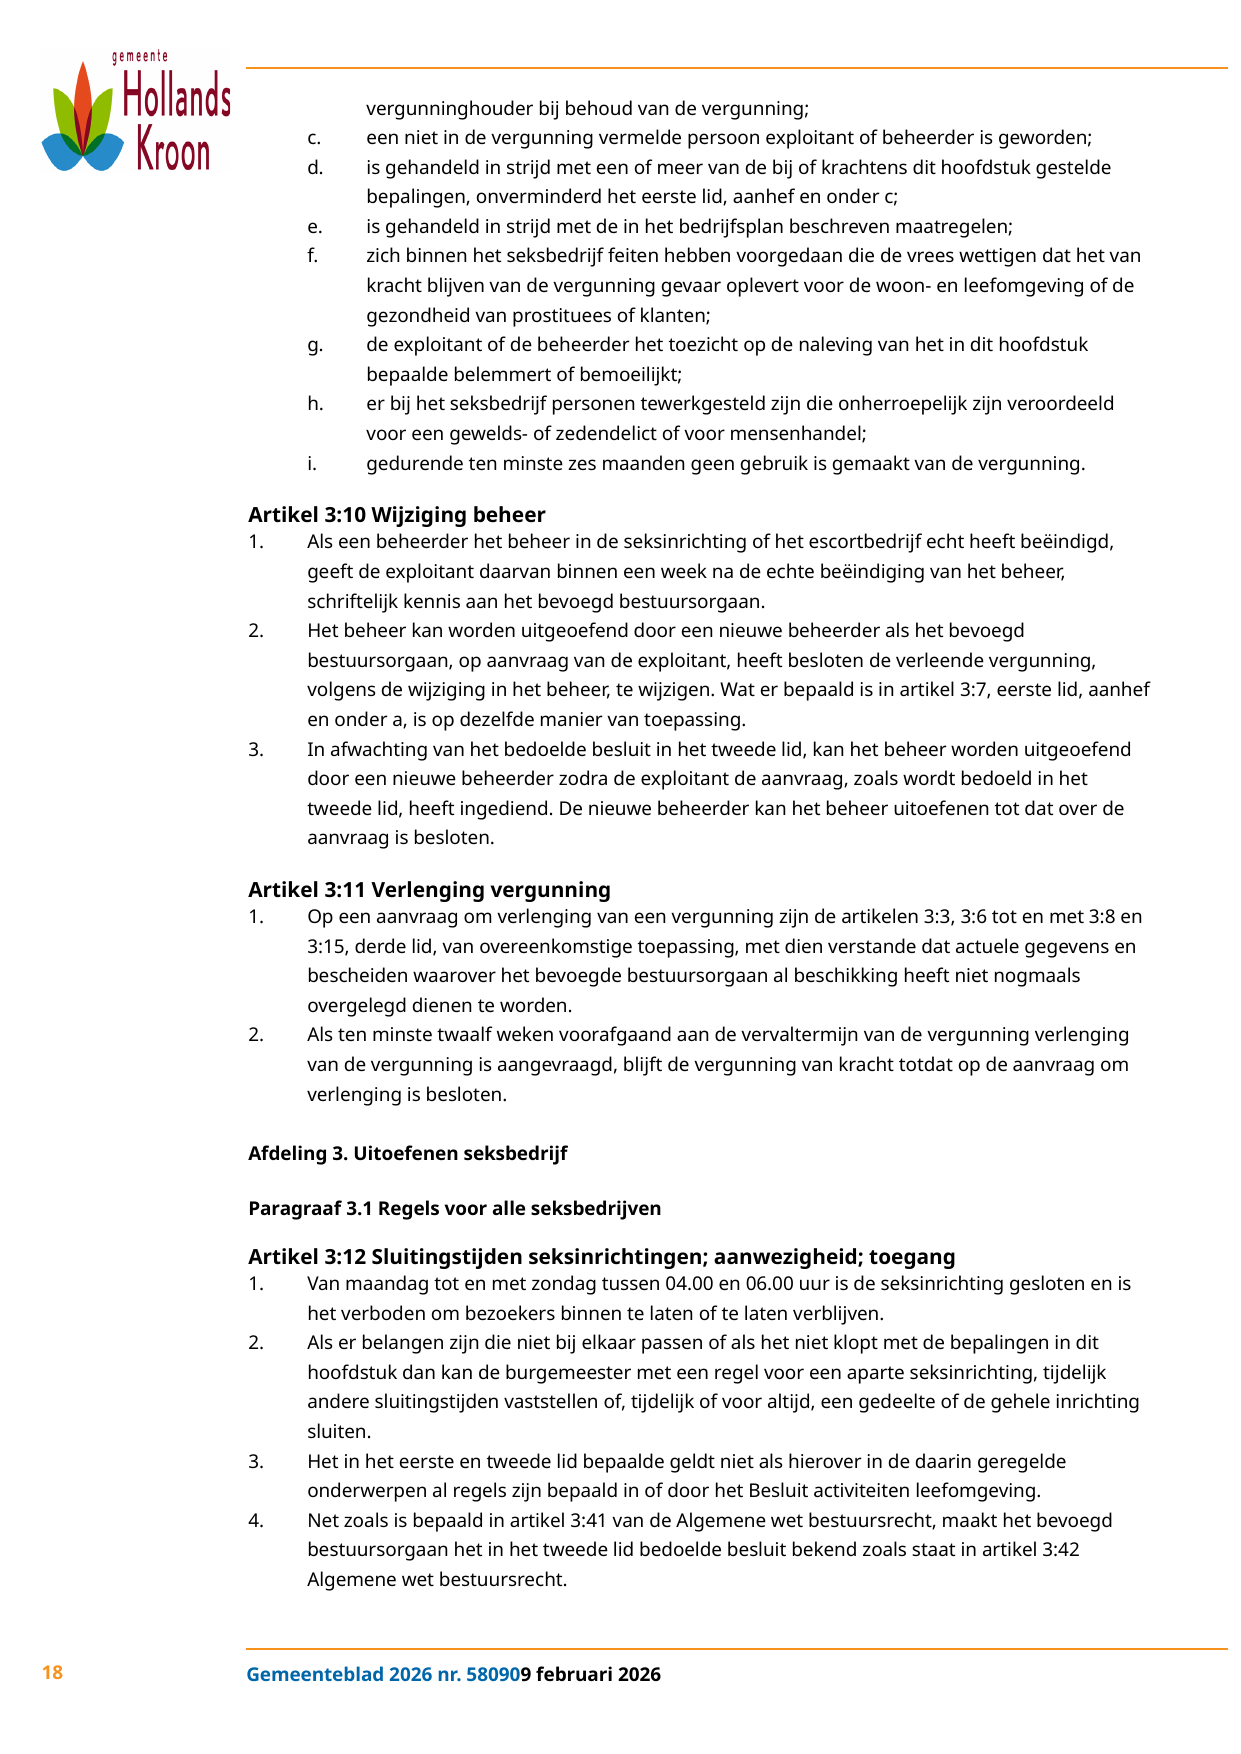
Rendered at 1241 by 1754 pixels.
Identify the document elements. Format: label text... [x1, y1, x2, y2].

list een niet in de vergunning vermelde persoon exploitant of beheerder is geworden; [307, 124, 1152, 150]
list is gehandeld in strijd met de in het bedrijfsplan beschreven maatregelen; [307, 213, 1152, 239]
list gedurende ten minste zes maanden geen gebruik is gemaakt van de vergunning. [307, 450, 1152, 476]
list Als ten minste twaalf weken voorafgaand aan de vervaltermijn van de vergunning verlenging van de vergunning is aangevraagd, blijft de vergunning van kracht totdat op de aanvraag om verlenging is besloten. [248, 1022, 1152, 1107]
list In afwachting van het bedoelde besluit in het tweede lid, kan het beheer worden uitgeoefend door een nieuwe beheerder zodra de exploitant de aanvraag, zoals wordt bedoeld in het tweede lid, heeft ingediend. De nieuwe beheerder kan het beheer uitoefenen tot dat over de aanvraag is besloten. [248, 736, 1152, 850]
list is gehandeld in strijd met een of meer van de bij of krachtens dit hoofdstuk gestelde bepalingen, onverminderd het eerste lid, aanhef en onder c; [307, 154, 1152, 209]
list Als een beheerder het beheer in de seksinrichting of het escortbedrijf echt heeft beëindigd, geeft de exploitant daarvan binnen een week na de echte beëindiging van het beheer, schriftelijk kennis aan het bevoegd bestuursorgaan. [248, 529, 1152, 613]
list Op een aanvraag om verlenging van een vergunning zijn de artikelen 3:3, 3:6 tot en met 3:8 en 3:15, derde lid, van overeenkomstige toepassing, met dien verstande dat actuele gegevens en bescheiden waarover het bevoegde bestuursorgaan al beschikking heeft niet nogmaals overgelegd dienen te worden. [248, 903, 1152, 1018]
list er bij het seksbedrijf personen tewerkgesteld zijn die onherroepelijk zijn veroordeeld voor een gewelds- of zedendelict of voor mensenhandel; [307, 391, 1152, 446]
list de exploitant of de beheerder het toezicht op de naleving van het in dit hoofdstuk bepaalde belemmert of bemoeilijkt; [307, 331, 1152, 387]
text Artikel 3:12 Sluitingstijden seksinrichtingen; aanwezigheid; toegang [248, 1242, 1152, 1270]
list vergunninghouder bij behoud van de vergunning; [307, 95, 1152, 121]
list Het in het eerste en tweede lid bepaalde geldt niet als hierover in de daarin geregelde onderwerpen al regels zijn bepaald in of door het Besluit activiteiten leefomgeving. [248, 1448, 1152, 1503]
list zich binnen het seksbedrijf feiten hebben voorgedaan die de vrees wettigen dat het van kracht blijven van de vergunning gevaar oplevert voor de woon- en leefomgeving of de gezondheid van prostituees of klanten; [307, 243, 1152, 328]
list Net zoals is bepaald in artikel 3:41 van de Algemene wet bestuursrecht, maakt het bevoegd bestuursorgaan het in het tweede lid bedoelde besluit bekend zoals staat in artikel 3:42 Algemene wet bestuursrecht. [248, 1507, 1152, 1592]
picture [41, 47, 231, 172]
text Afdeling 3. Uitoefenen seksbedrijf [248, 1140, 1152, 1166]
text Artikel 3:10 Wijziging beheer [248, 500, 1152, 529]
list Als er belangen zijn die niet bij elkaar passen of als het niet klopt met de bepalingen in dit hoofdstuk dan kan de burgemeester met een regel voor een aparte seksinrichting, tijdelijk andere sluitingstijden vaststellen of, tijdelijk of voor altijd, een gedeelte of de gehele inrichting sluiten. [248, 1329, 1152, 1444]
list Van maandag tot en met zondag tussen 04.00 en 06.00 uur is de seksinrichting gesloten en is het verboden om bezoekers binnen te laten of te laten verblijven. [248, 1270, 1152, 1326]
text Artikel 3:11 Verlenging vergunning [248, 875, 1152, 903]
list Het beheer kan worden uitgeoefend door een nieuwe beheerder als het bevoegd bestuursorgaan, op aanvraag van de exploitant, heeft besloten de verleende vergunning, volgens de wijziging in het beheer, te wijzigen. Wat er bepaald is in artikel 3:7, eerste lid, aanhef en onder a, is op dezelfde manier van toepassing. [248, 617, 1152, 732]
text Paragraaf 3.1 Regels voor alle seksbedrijven [248, 1195, 1152, 1221]
